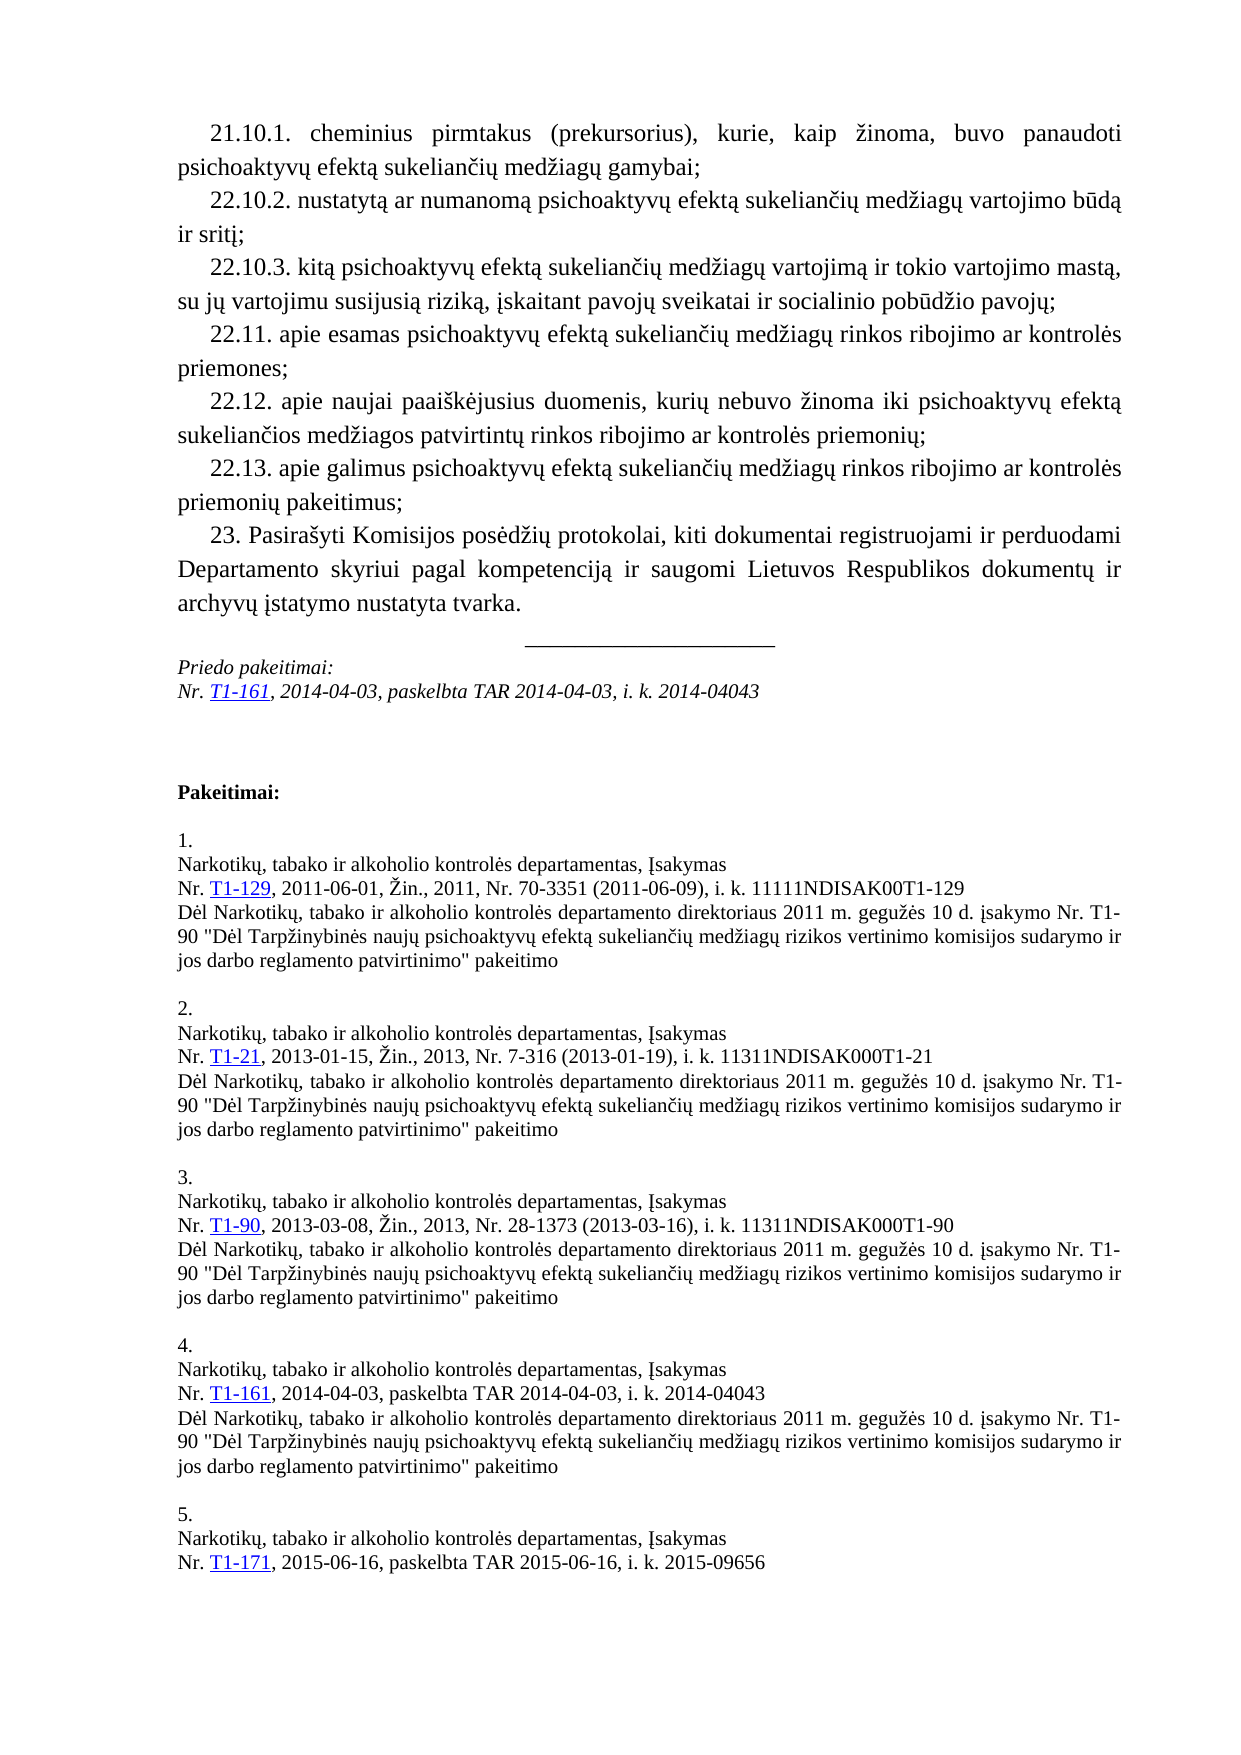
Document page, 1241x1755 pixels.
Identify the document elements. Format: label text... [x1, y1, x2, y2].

text 1. [177, 828, 1122, 852]
text 2. [177, 996, 1122, 1020]
text 5. [177, 1502, 1122, 1526]
text Nr. T1-171, 2015-06-16, paskelbta TAR 2015-06-16, i. k. 2015-09656 [177, 1550, 1122, 1574]
text Narkotikų, tabako ir alkoholio kontrolės departamentas, Įsakymas [177, 1189, 1122, 1213]
text Dėl Narkotikų, tabako ir alkoholio kontrolės departamento direktoriaus 2011 m. gegužės 10 d. įsakymo Nr. T1-90 "Dėl Tarpžinybinės naujų psichoaktyvų efektą sukeliančių medžiagų rizikos vertinimo komisijos sudarymo ir jos darbo reglamento patvirtinimo" pakeitimo [177, 900, 1122, 972]
text Dėl Narkotikų, tabako ir alkoholio kontrolės departamento direktoriaus 2011 m. gegužės 10 d. įsakymo Nr. T1-90 "Dėl Tarpžinybinės naujų psichoaktyvų efektą sukeliančių medžiagų rizikos vertinimo komisijos sudarymo ir jos darbo reglamento patvirtinimo" pakeitimo [177, 1405, 1122, 1478]
text Nr. T1-129, 2011-06-01, Žin., 2011, Nr. 70-3351 (2011-06-09), i. k. 11111NDISAK00T1-129 [177, 876, 1122, 900]
text 22.12. apie naujai paaiškėjusius duomenis, kurių nebuvo žinoma iki psichoaktyvų efektą sukeliančios medžiagos patvirtintų rinkos ribojimo ar kontrolės priemonių; [177, 386, 1122, 449]
text 22.10.3. kitą psichoaktyvų efektą sukeliančių medžiagų vartojimą ir tokio vartojimo mastą, su jų vartojimu susijusią riziką, įskaitant pavojų sveikatai ir socialinio pobūdžio pavojų; [177, 252, 1122, 314]
text Priedo pakeitimai: [177, 655, 1122, 679]
text 23. Pasirašyti Komisijos posėdžių protokolai, kiti dokumentai registruojami ir perduodami Departamento skyriui pagal kompetenciją ir saugomi Lietuvos Respublikos dokumentų ir archyvų įstatymo nustatyta tvarka. [177, 521, 1122, 616]
text Narkotikų, tabako ir alkoholio kontrolės departamentas, Įsakymas [177, 852, 1122, 876]
text Nr. T1-90, 2013-03-08, Žin., 2013, Nr. 28-1373 (2013-03-16), i. k. 11311NDISAK000T1-90 [177, 1213, 1122, 1237]
text Nr. T1-21, 2013-01-15, Žin., 2013, Nr. 7-316 (2013-01-19), i. k. 11311NDISAK000T1-21 [177, 1044, 1122, 1068]
text Narkotikų, tabako ir alkoholio kontrolės departamentas, Įsakymas [177, 1357, 1122, 1381]
text Nr. T1-161, 2014-04-03, paskelbta TAR 2014-04-03, i. k. 2014-04043 [177, 679, 1122, 703]
text ____________________ [177, 621, 1122, 650]
text 4. [177, 1333, 1122, 1357]
text 3. [177, 1165, 1122, 1189]
text 21.10.1. cheminius pirmtakus (prekursorius), kurie, kaip žinoma, buvo panaudoti psichoaktyvų efektą sukeliančių medžiagų gamybai; [177, 118, 1122, 180]
text Nr. T1-161, 2014-04-03, paskelbta TAR 2014-04-03, i. k. 2014-04043 [177, 1381, 1122, 1405]
text 22.10.2. nustatytą ar numanomą psichoaktyvų efektą sukeliančių medžiagų vartojimo būdą ir sritį; [177, 185, 1122, 247]
text Dėl Narkotikų, tabako ir alkoholio kontrolės departamento direktoriaus 2011 m. gegužės 10 d. įsakymo Nr. T1-90 "Dėl Tarpžinybinės naujų psichoaktyvų efektą sukeliančių medžiagų rizikos vertinimo komisijos sudarymo ir jos darbo reglamento patvirtinimo" pakeitimo [177, 1237, 1122, 1309]
text Dėl Narkotikų, tabako ir alkoholio kontrolės departamento direktoriaus 2011 m. gegužės 10 d. įsakymo Nr. T1-90 "Dėl Tarpžinybinės naujų psichoaktyvų efektą sukeliančių medžiagų rizikos vertinimo komisijos sudarymo ir jos darbo reglamento patvirtinimo" pakeitimo [177, 1068, 1122, 1141]
text Pakeitimai: [177, 780, 1122, 804]
text 22.11. apie esamas psichoaktyvų efektą sukeliančių medžiagų rinkos ribojimo ar kontrolės priemones; [177, 319, 1122, 382]
text Narkotikų, tabako ir alkoholio kontrolės departamentas, Įsakymas [177, 1526, 1122, 1550]
text Narkotikų, tabako ir alkoholio kontrolės departamentas, Įsakymas [177, 1020, 1122, 1044]
text 22.13. apie galimus psichoaktyvų efektą sukeliančių medžiagų rinkos ribojimo ar kontrolės priemonių pakeitimus; [177, 453, 1122, 516]
